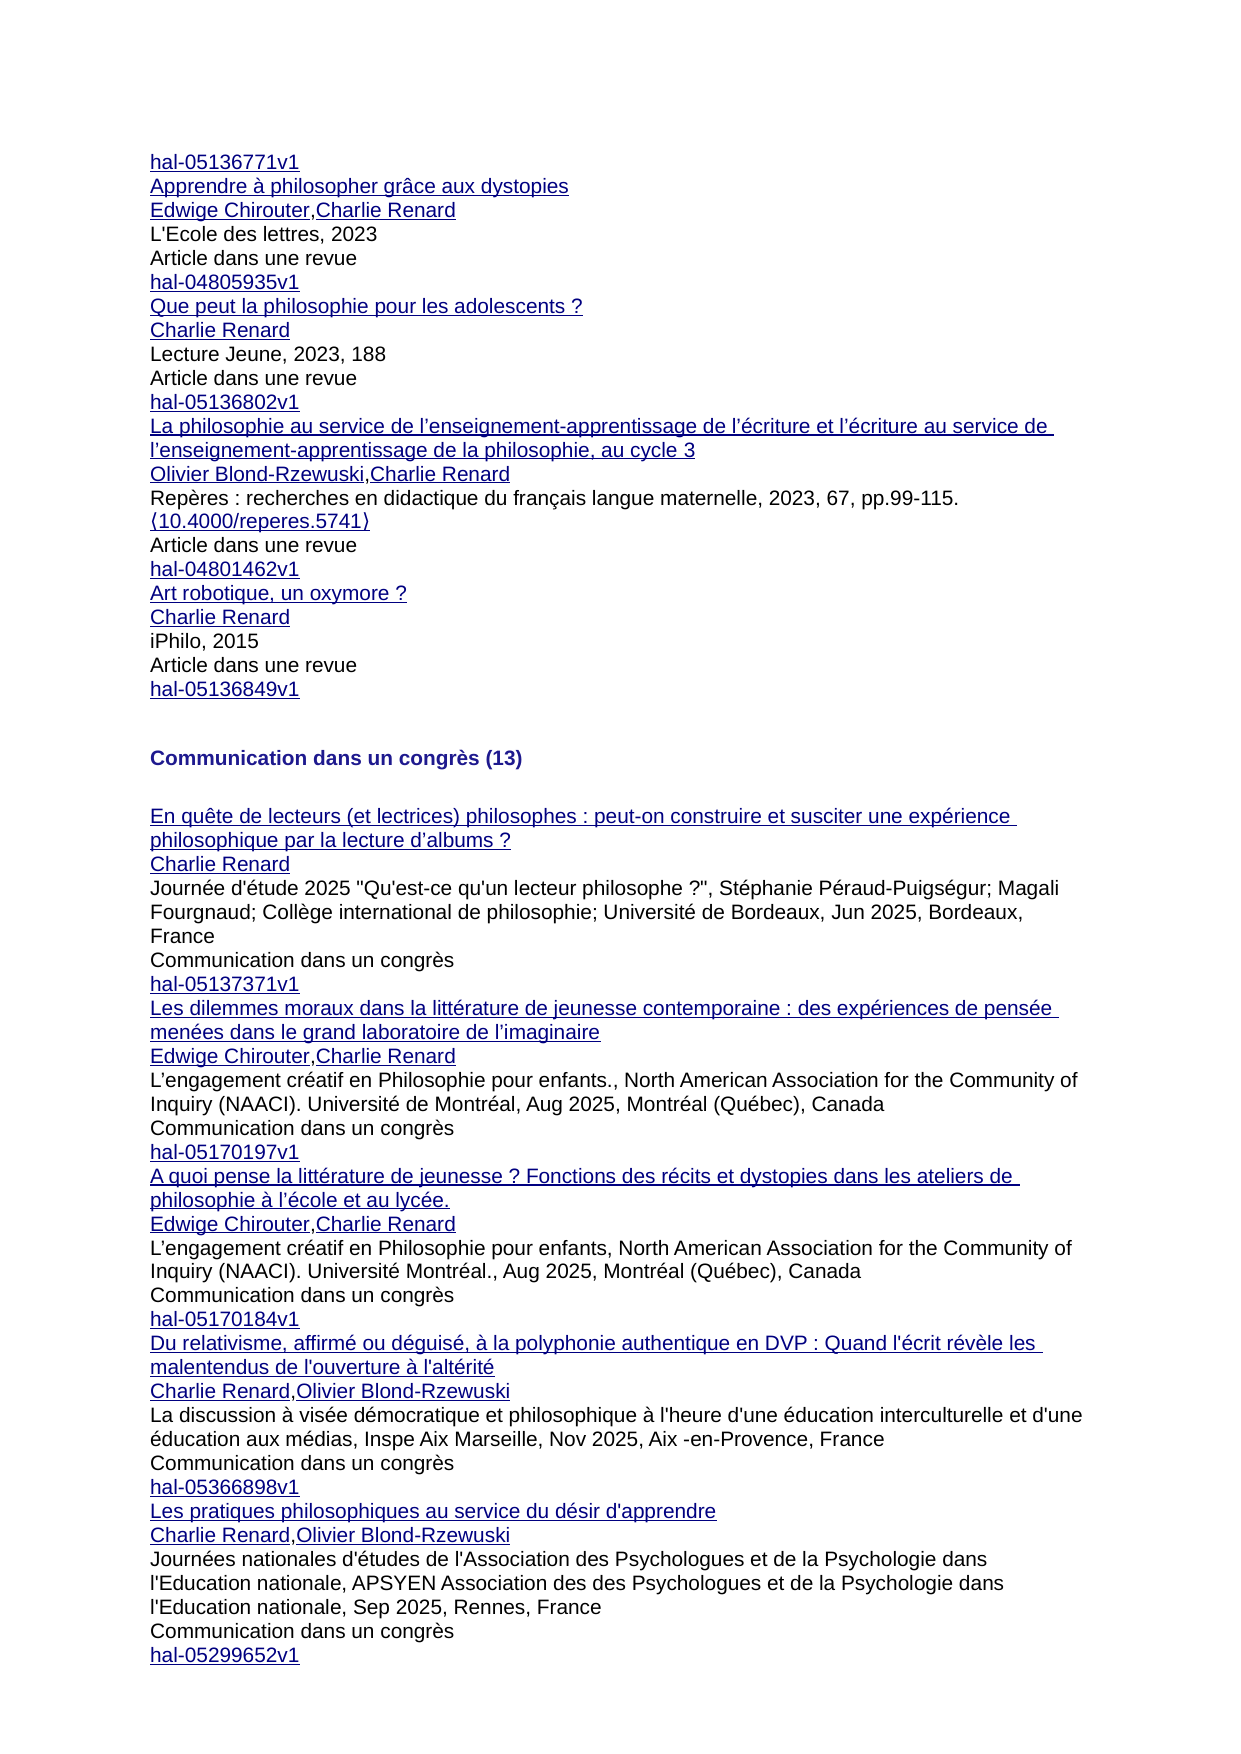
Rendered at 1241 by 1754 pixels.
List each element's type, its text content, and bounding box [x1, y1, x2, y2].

table_cell Apprendre à philosopher grâce aux dystopies Edwige Chirouter,Charlie Renard L'Ecole des lettres, 2023 Article dans une revue hal-04805935v1 [150, 174, 1090, 294]
table_cell Les pratiques philosophiques au service du désir d'apprendre Charlie Renard,Olivier Blond-Rzewuski Journées nationales d'études de l'Association des Psychologues et de la Psychologie dans l'Education nationale, APSYEN Association des des Psychologues et de la Psychologie dans l'Education nationale, Sep 2025, Rennes, France Communication dans un congrès hal-05299652v1 [150, 1499, 1090, 1667]
table_cell A quoi pense la littérature de jeunesse ? Fonctions des récits et dystopies dans les ateliers de philosophie à l’école et au lycée. Edwige Chirouter,Charlie Renard L’engagement créatif en Philosophie pour enfants, North American Association for the Community of Inquiry (NAACI). Université Montréal., Aug 2025, Montréal (Québec), Canada Communication dans un congrès hal-05170184v1 [150, 1164, 1090, 1331]
table_cell La philosophie au service de l’enseignement-apprentissage de l’écriture et l’écriture au service de l’enseignement-apprentissage de la philosophie, au cycle 3 Olivier Blond-Rzewuski,Charlie Renard Repères : recherches en didactique du français langue maternelle, 2023, 67, pp.99-115. ⟨10.4000/reperes.5741⟩ Article dans une revue hal-04801462v1 [150, 414, 1090, 581]
table_header En quête de lecteurs (et lectrices) philosophes : peut-on construire et susciter une expérience philosophique par la lecture d’albums ? Charlie Renard Journée d'étude 2025 "Qu'est-ce qu'un lecteur philosophe ?", Stéphanie Péraud-Puigségur; Magali Fourgnaud; Collège international de philosophie; Université de Bordeaux, Jun 2025, Bordeaux, France Communication dans un congrès hal-05137371v1 [150, 804, 1090, 996]
table_cell Que peut la philosophie pour les adolescents ? Charlie Renard Lecture Jeune, 2023, 188 Article dans une revue hal-05136802v1 [150, 294, 1090, 413]
table_cell Du relativisme, affirmé ou déguisé, à la polyphonie authentique en DVP : Quand l'écrit révèle les malentendus de l'ouverture à l'altérité Charlie Renard,Olivier Blond-Rzewuski La discussion à visée démocratique et philosophique à l'heure d'une éducation interculturelle et d'une éducation aux médias, Inspe Aix Marseille, Nov 2025, Aix -en-Provence, France Communication dans un congrès hal-05366898v1 [150, 1331, 1090, 1499]
table_cell hal-05136771v1 [150, 150, 1090, 174]
table_cell Art robotique, un oxymore ? Charlie Renard iPhilo, 2015 Article dans une revue hal-05136849v1 [150, 581, 1090, 701]
subtitle Communication dans un congrès (13) [150, 746, 1090, 770]
table_cell Les dilemmes moraux dans la littérature de jeunesse contemporaine : des expériences de pensée menées dans le grand laboratoire de l’imaginaire Edwige Chirouter,Charlie Renard L’engagement créatif en Philosophie pour enfants., North American Association for the Community of Inquiry (NAACI). Université de Montréal, Aug 2025, Montréal (Québec), Canada Communication dans un congrès hal-05170197v1 [150, 996, 1090, 1163]
